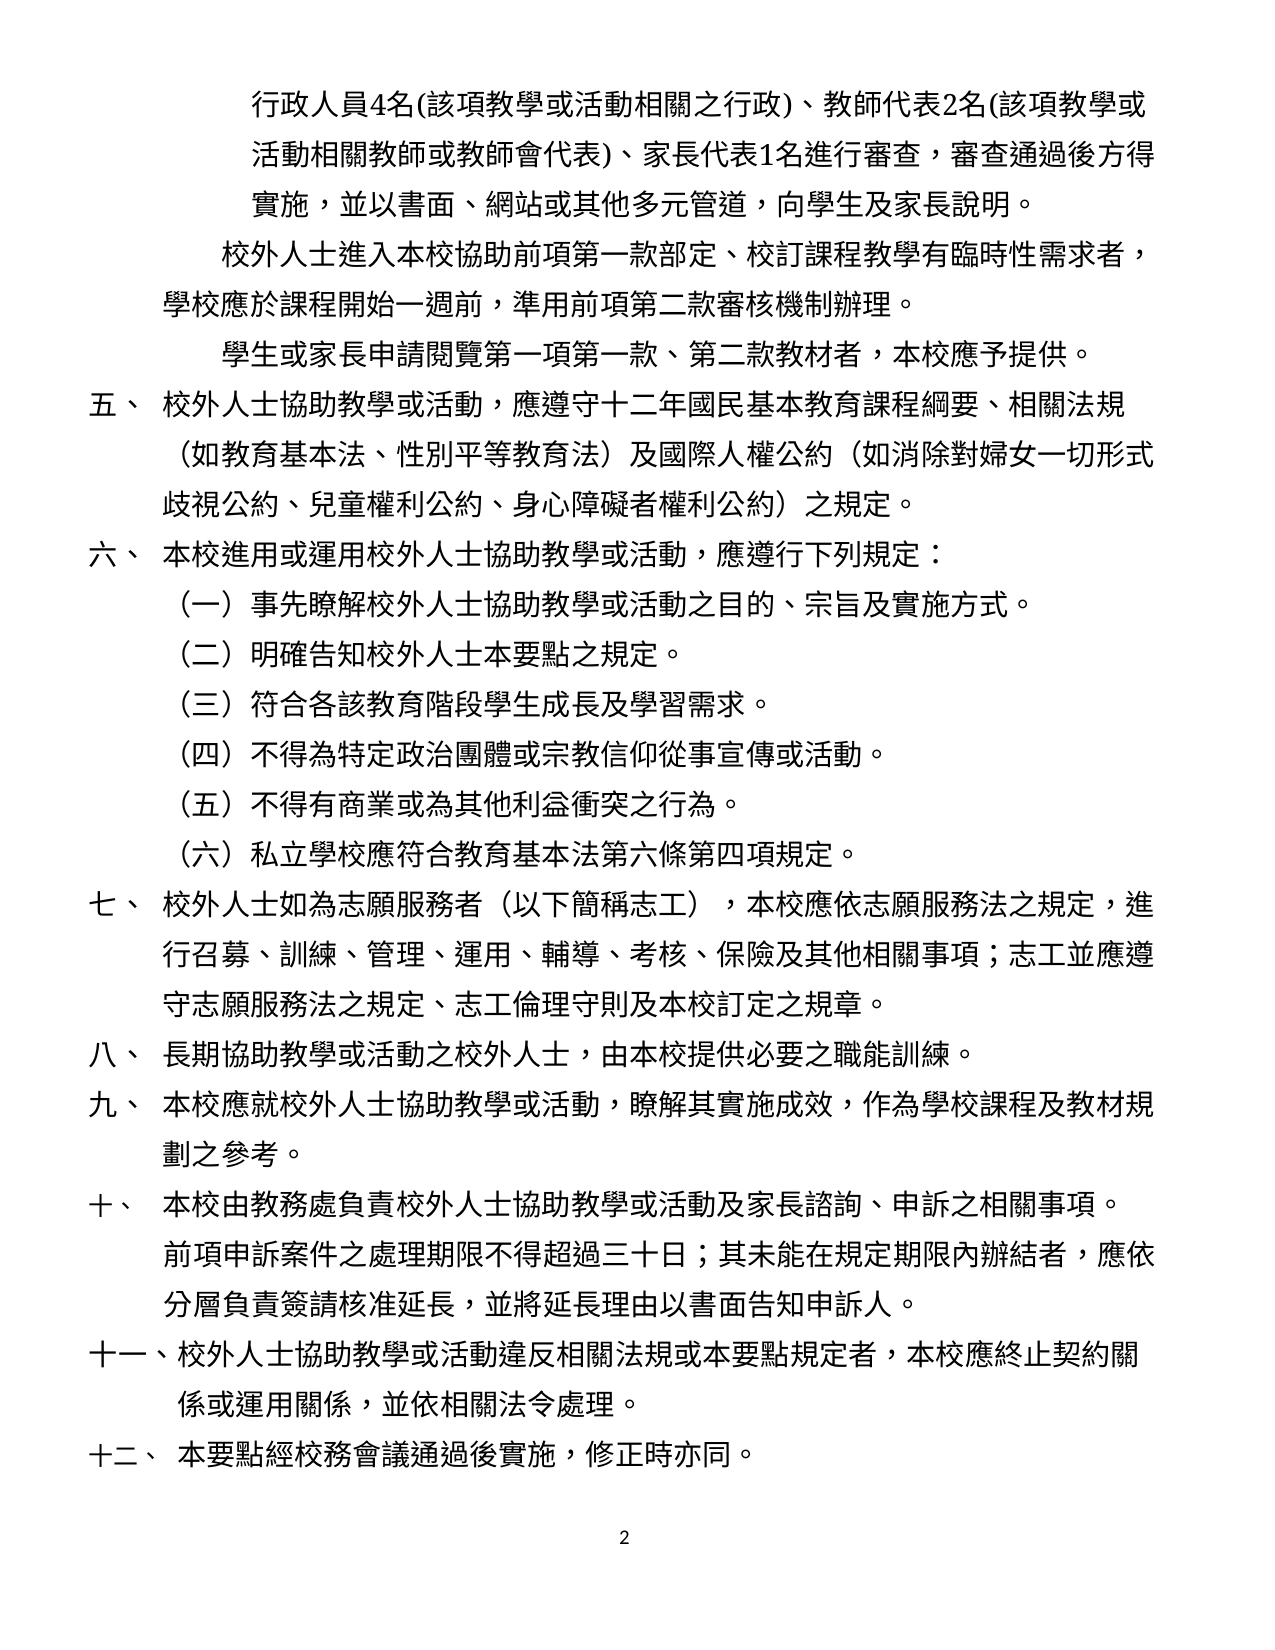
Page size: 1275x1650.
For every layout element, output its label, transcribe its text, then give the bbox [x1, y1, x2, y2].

list 校外人士協助教學或活動違反相關法規或本要點規定者，本校應終止契約關係或運用關係，並依相關法令處理。 [89, 1325, 1160, 1425]
text （六）私立學校應符合教育基本法第六條第四項規定。 [162, 825, 1160, 875]
list 本校由教務處負責校外人士協助教學或活動及家長諮詢、申訴之相關事項。 [89, 1175, 1160, 1225]
text 行政人員4名(該項教學或活動相關之行政)、教師代表2名(該項教學或活動相關教師或教師會代表)、家長代表1名進行審查，審查通過後方得實施，並以書面、網站或其他多元管道，向學生及家長說明。 [162, 75, 1160, 225]
text （四）不得為特定政治團體或宗教信仰從事宣傳或活動。 [162, 725, 1160, 775]
text （五）不得有商業或為其他利益衝突之行為。 [162, 775, 1160, 825]
list 本要點經校務會議通過後實施，修正時亦同。 [89, 1425, 1160, 1475]
text （三）符合各該教育階段學生成長及學習需求。 [162, 675, 1160, 725]
list 校外人士如為志願服務者（以下簡稱志工），本校應依志願服務法之規定，進行召募、訓練、管理、運用、輔導、考核、保險及其他相關事項；志工並應遵守志願服務法之規定、志工倫理守則及本校訂定之規章。 [89, 875, 1160, 1025]
text （一）事先瞭解校外人士協助教學或活動之目的、宗旨及實施方式。 [162, 575, 1160, 625]
list 長期協助教學或活動之校外人士，由本校提供必要之職能訓練。 [89, 1025, 1160, 1075]
list 本校應就校外人士協助教學或活動，瞭解其實施成效，作為學校課程及教材規劃之參考。 [89, 1075, 1160, 1175]
text 學生或家長申請閱覽第一項第一款、第二款教材者，本校應予提供。 [162, 325, 1160, 375]
text 前項申訴案件之處理期限不得超過三十日；其未能在規定期限內辦結者，應依分層負責簽請核准延長，並將延長理由以書面告知申訴人。 [164, 1225, 1160, 1325]
text 校外人士進入本校協助前項第一款部定、校訂課程教學有臨時性需求者，學校應於課程開始一週前，準用前項第二款審核機制辦理。 [162, 225, 1160, 325]
list 校外人士協助教學或活動，應遵守十二年國民基本教育課程綱要、相關法規（如教育基本法、性別平等教育法）及國際人權公約（如消除對婦女一切形式歧視公約、兒童權利公約、身心障礙者權利公約）之規定。 [89, 375, 1160, 525]
text （二）明確告知校外人士本要點之規定。 [162, 625, 1160, 675]
list 本校進用或運用校外人士協助教學或活動，應遵行下列規定： [89, 525, 1160, 575]
